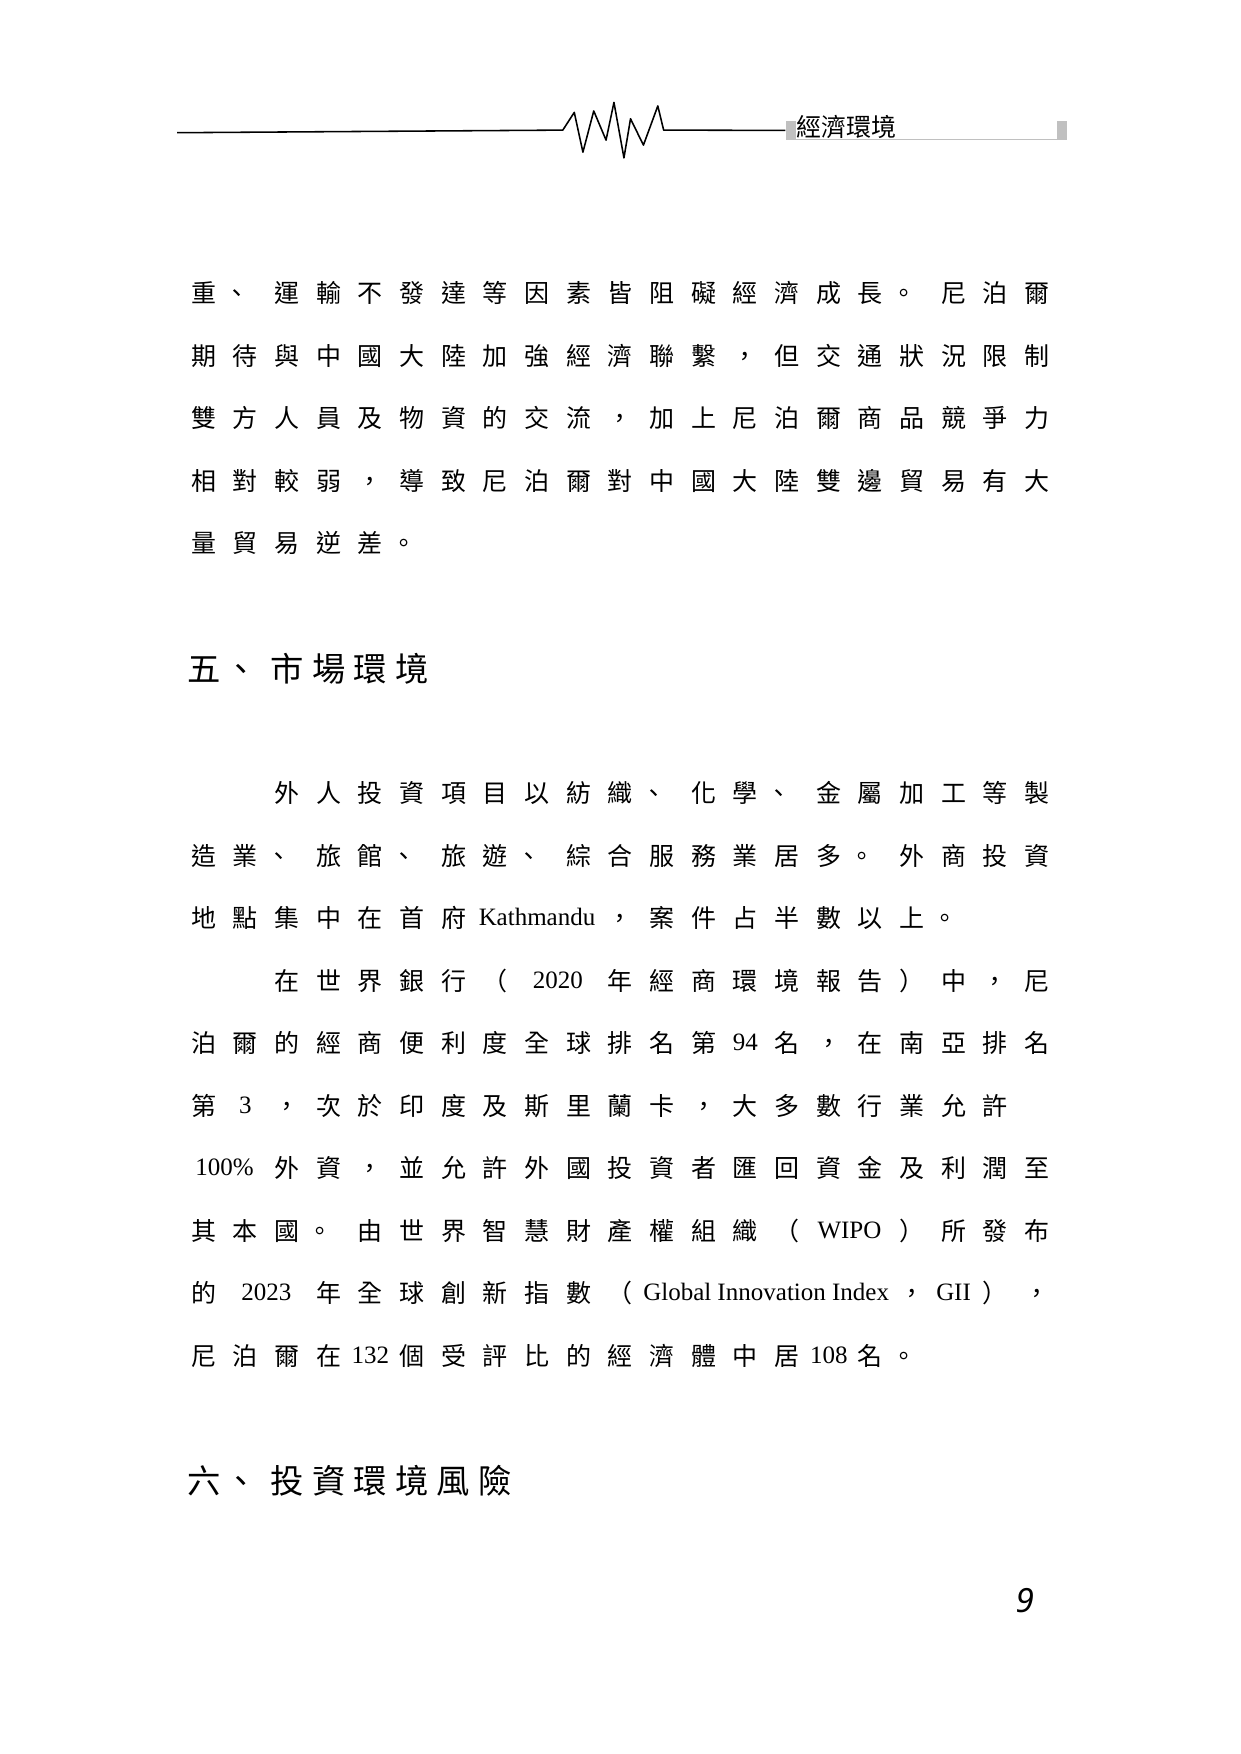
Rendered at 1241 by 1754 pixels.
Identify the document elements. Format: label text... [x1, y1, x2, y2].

text 五、市場環境 [183, 625, 1058, 688]
text 外人投資項目以紡織、化學、金屬加工等製造業、旅館、旅遊、綜合服務業居多。外商投資地點集中在首府Kathmandu，案件占半數以上。 [183, 750, 1058, 938]
text 六、投資環境風險 [183, 1438, 1058, 1500]
text 在世界銀行（2020年經商環境報告）中，尼泊爾的經商便利度全球排名第94名，在南亞排名第3，次於印度及斯里蘭卡，大多數行業允許100%外資，並允許外國投資者匯回資金及利潤至其本國。由世界智慧財產權組織（WIPO）所發布的2023年全球創新指數（Global Innovation Index，GII），尼泊爾在132個受評比的經濟體中居108名。 [183, 938, 1058, 1375]
text 重、運輸不發達等因素皆阻礙經濟成長。尼泊爾期待與中國大陸加強經濟聯繫，但交通狀況限制雙方人員及物資的交流，加上尼泊爾商品競爭力相對較弱，導致尼泊爾對中國大陸雙邊貿易有大量貿易逆差。 [183, 250, 1058, 563]
